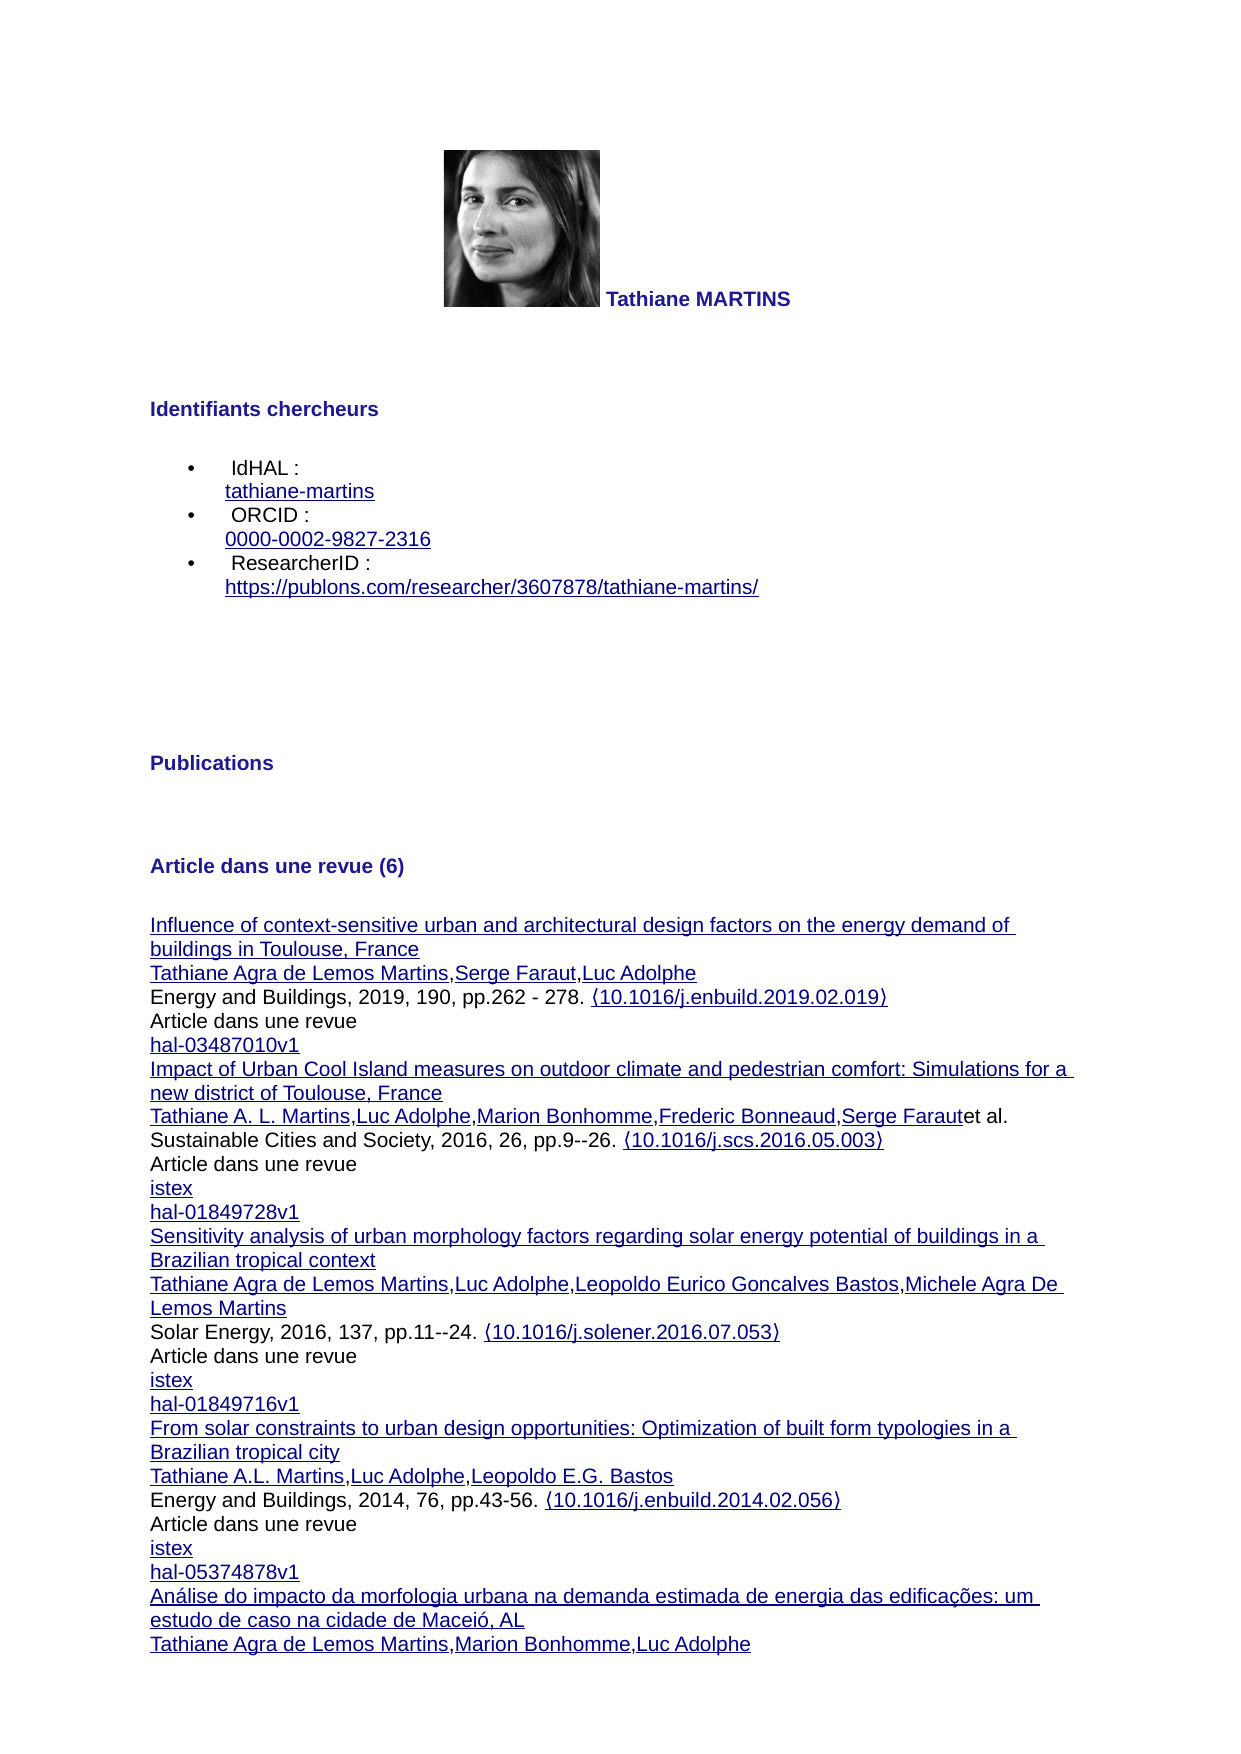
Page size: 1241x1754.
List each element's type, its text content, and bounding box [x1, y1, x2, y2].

list ResearcherID : [187, 551, 1090, 575]
table_header Influence of context-sensitive urban and architectural design factors on the energy demand of buildings in Toulouse, France Tathiane Agra de Lemos Martins,Serge Faraut,Luc Adolphe Energy and Buildings, 2019, 190, pp.262 - 278. ⟨10.1016/j.enbuild.2019.02.019⟩ Article dans une revue hal-03487010v1 [150, 913, 1090, 1056]
table_cell Análise do impacto da morfologia urbana na demanda estimada de energia das edificações: um estudo de caso na cidade de Maceió, AL Tathiane Agra de Lemos Martins,Marion Bonhomme,Luc Adolphe [150, 1584, 1090, 1655]
list tathiane-martins [187, 479, 1090, 503]
table_cell Impact of Urban Cool Island measures on outdoor climate and pedestrian comfort: Simulations for a new district of Toulouse, France Tathiane A. L. Martins,Luc Adolphe,Marion Bonhomme,Frederic Bonneaud,Serge Farautet al. Sustainable Cities and Society, 2016, 26, pp.9--26. ⟨10.1016/j.scs.2016.05.003⟩ Article dans une revue istex hal-01849728v1 [150, 1056, 1090, 1224]
subtitle Tathiane MARTINS [150, 150, 1090, 311]
list https://publons.com/researcher/3607878/tathiane-martins/ [187, 575, 1090, 599]
list ORCID : [187, 503, 1090, 527]
picture [443, 150, 600, 307]
subtitle Publications [150, 751, 1090, 775]
table_cell Sensitivity analysis of urban morphology factors regarding solar energy potential of buildings in a Brazilian tropical context Tathiane Agra de Lemos Martins,Luc Adolphe,Leopoldo Eurico Goncalves Bastos,Michele Agra De Lemos Martins Solar Energy, 2016, 137, pp.11--24. ⟨10.1016/j.solener.2016.07.053⟩ Article dans une revue istex hal-01849716v1 [150, 1224, 1090, 1416]
list 0000-0002-9827-2316 [187, 527, 1090, 551]
subtitle Identifiants chercheurs [150, 397, 1090, 421]
list IdHAL : [187, 455, 1090, 479]
table_cell From solar constraints to urban design opportunities: Optimization of built form typologies in a Brazilian tropical city Tathiane A.L. Martins,Luc Adolphe,Leopoldo E.G. Bastos Energy and Buildings, 2014, 76, pp.43-56. ⟨10.1016/j.enbuild.2014.02.056⟩ Article dans une revue istex hal-05374878v1 [150, 1416, 1090, 1583]
subtitle Article dans une revue (6) [150, 854, 1090, 878]
